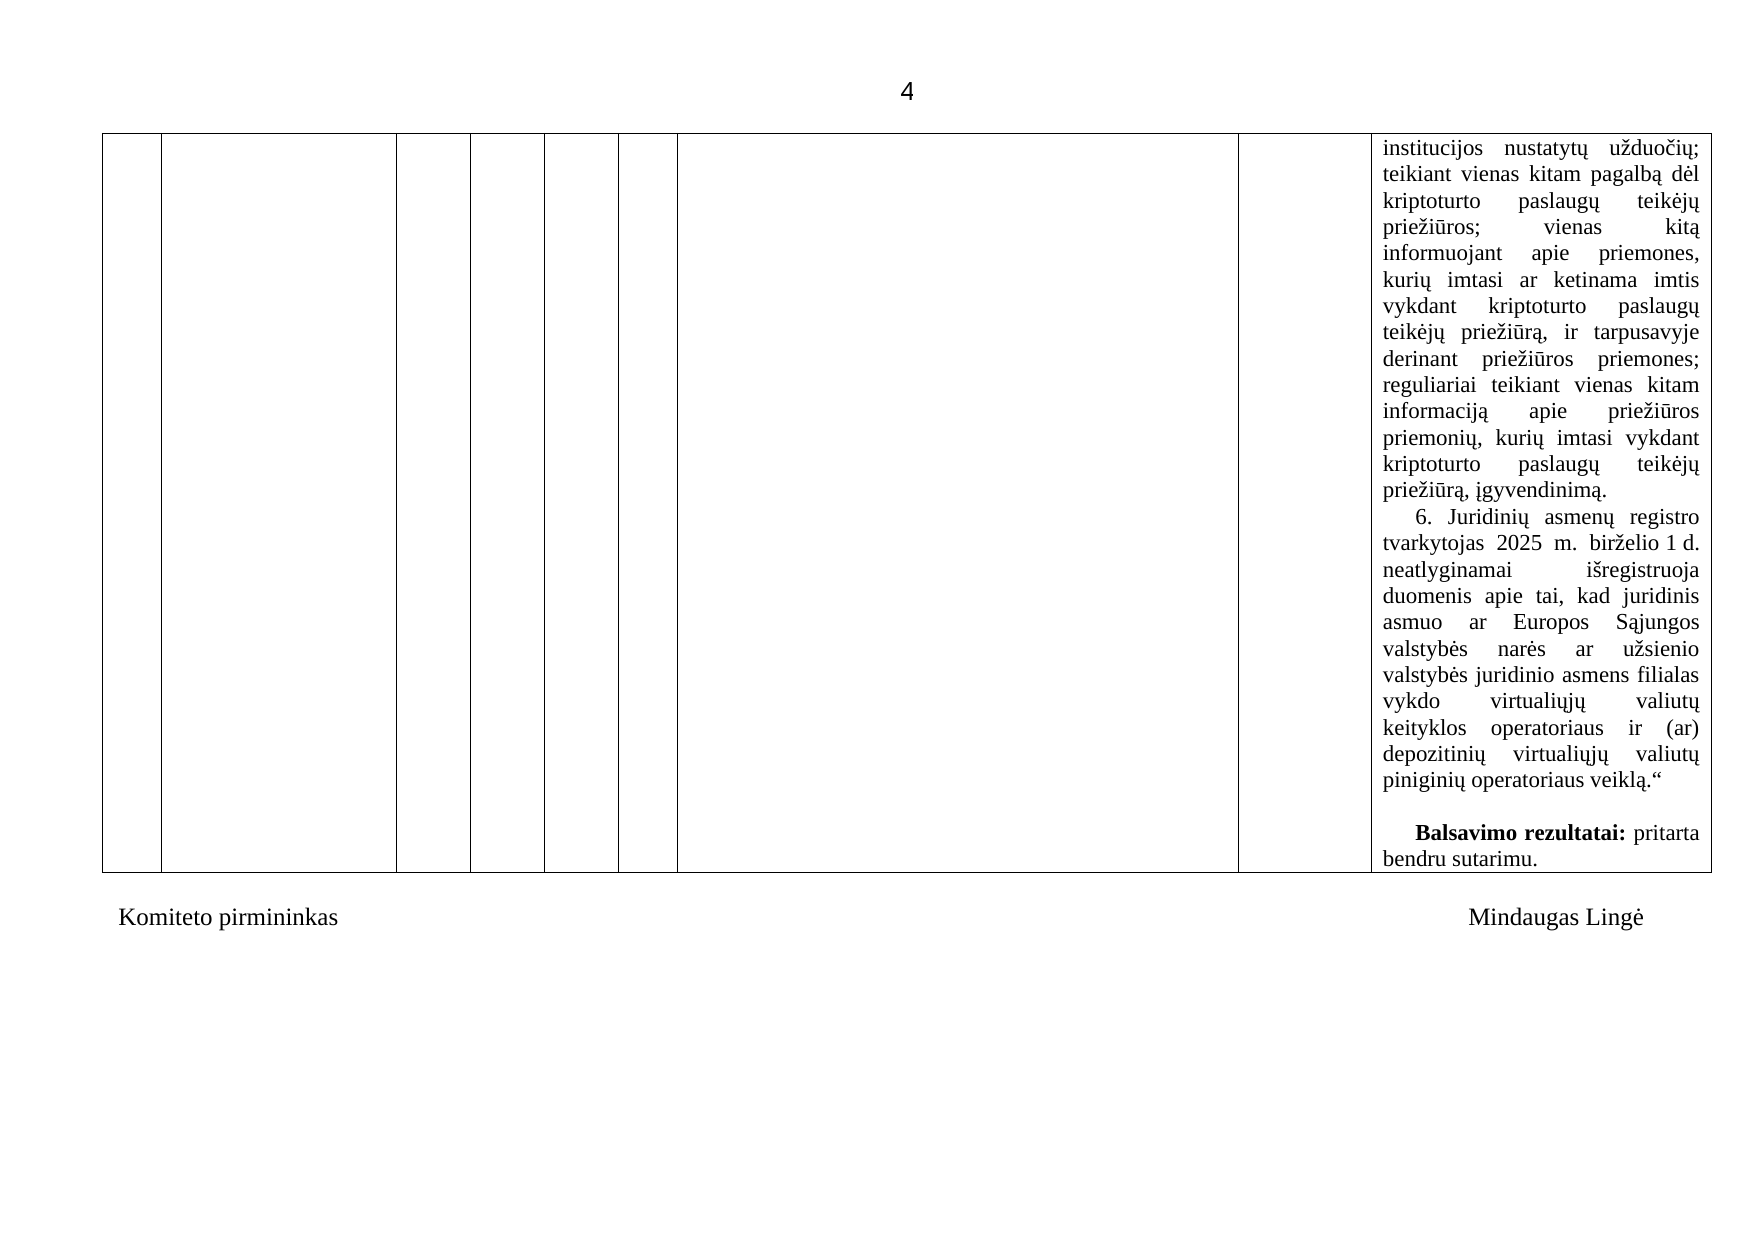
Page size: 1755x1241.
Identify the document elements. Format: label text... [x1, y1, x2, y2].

table_cell [619, 134, 677, 872]
table_cell [471, 134, 544, 872]
table_cell [397, 134, 470, 872]
table_cell institucijos nustatytų užduočių; teikiant vienas kitam pagalbą dėl kriptoturto paslaugų teikėjų priežiūros; vienas kitą informuojant apie priemones, kurių imtasi ar ketinama imtis vykdant kriptoturto paslaugų teikėjų priežiūrą, ir tarpusavyje derinant priežiūros priemones; reguliariai teikiant vienas kitam informaciją apie priežiūros priemonių, kurių imtasi vykdant kriptoturto paslaugų teikėjų priežiūrą, įgyvendinimą. 6. Juridinių asmenų registro tvarkytojas 2025 m. birželio 1 d. neatlyginamai išregistruoja duomenis apie tai, kad juridinis asmuo ar Europos Sąjungos valstybės narės ar užsienio valstybės juridinio asmens filialas vykdo virtualiųjų valiutų keityklos operatoriaus ir (ar) depozitinių virtualiųjų valiutų piniginių operatoriaus veiklą.“ Balsavimo rezultatai: pritarta bendru sutarimu. [1372, 134, 1711, 872]
table_cell [103, 134, 161, 872]
table_cell [1239, 134, 1371, 872]
table_cell [678, 134, 1238, 872]
table_cell [545, 134, 618, 872]
table_cell [162, 134, 396, 872]
text Komiteto pirmininkas Mindaugas Lingė [118, 902, 1695, 930]
